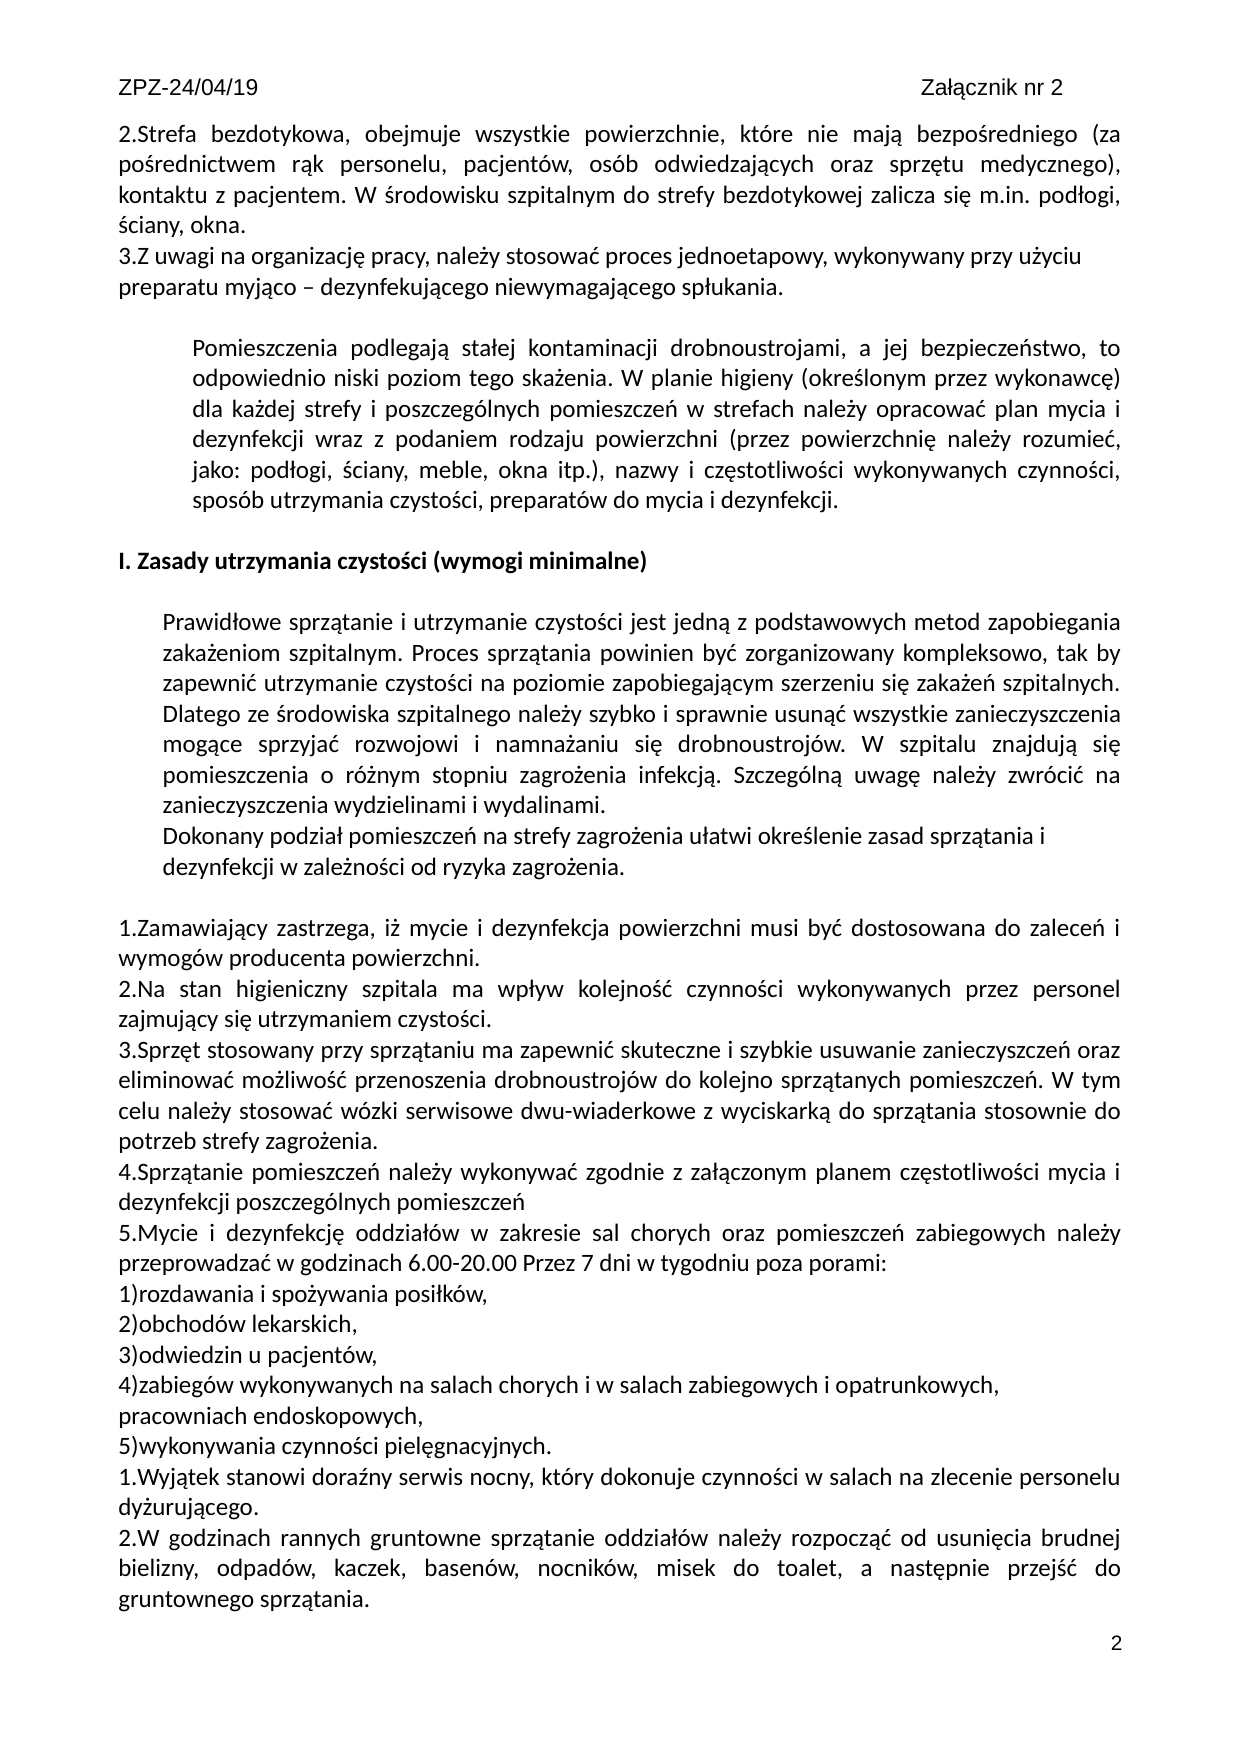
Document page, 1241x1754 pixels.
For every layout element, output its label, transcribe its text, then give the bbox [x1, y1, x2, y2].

list odwiedzin u pacjentów, [118, 1339, 1122, 1369]
text Pomieszczenia podlegają stałej kontaminacji drobnoustrojami, a jej bezpieczeństwo, to odpowiednio niski poziom tego skażenia. W planie higieny (określonym przez wykonawcę) dla każdej strefy i poszczególnych pomieszczeń w strefach należy opracować plan mycia i dezynfekcji wraz z podaniem rodzaju powierzchni (przez powierzchnię należy rozumieć, jako: podłogi, ściany, meble, okna itp.), nazwy i częstotliwości wykonywanych czynności, sposób utrzymania czystości, preparatów do mycia i dezynfekcji. [192, 332, 1122, 515]
text Prawidłowe sprzątanie i utrzymanie czystości jest jedną z podstawowych metod zapobiegania zakażeniom szpitalnym. Proces sprzątania powinien być zorganizowany kompleksowo, tak by zapewnić utrzymanie czystości na poziomie zapobiegającym szerzeniu się zakażeń szpitalnych. Dlatego ze środowiska szpitalnego należy szybko i sprawnie usunąć wszystkie zanieczyszczenia mogące sprzyjać rozwojowi i namnażaniu się drobnoustrojów. W szpitalu znajdują się pomieszczenia o różnym stopniu zagrożenia infekcją. Szczególną uwagę należy zwrócić na zanieczyszczenia wydzielinami i wydalinami. [162, 606, 1122, 820]
list Zasady utrzymania czystości (wymogi minimalne) [118, 545, 1122, 576]
list Zamawiający zastrzega, iż mycie i dezynfekcja powierzchni musi być dostosowana do zaleceń i wymogów producenta powierzchni. [118, 912, 1122, 973]
list Wyjątek stanowi doraźny serwis nocny, który dokonuje czynności w salach na zlecenie personelu dyżurującego. [118, 1461, 1122, 1522]
list Strefa bezdotykowa, obejmuje wszystkie powierzchnie, które nie mają bezpośredniego (za pośrednictwem rąk personelu, pacjentów, osób odwiedzających oraz sprzętu medycznego), kontaktu z pacjentem. W środowisku szpitalnym do strefy bezdotykowej zalicza się m.in. podłogi, ściany, okna. [118, 118, 1122, 240]
list Sprzątanie pomieszczeń należy wykonywać zgodnie z załączonym planem częstotliwości mycia i dezynfekcji poszczególnych pomieszczeń [118, 1156, 1122, 1217]
list rozdawania i spożywania posiłków, [118, 1278, 1122, 1308]
list Sprzęt stosowany przy sprzątaniu ma zapewnić skuteczne i szybkie usuwanie zanieczyszczeń oraz eliminować możliwość przenoszenia drobnoustrojów do kolejno sprzątanych pomieszczeń. W tym celu należy stosować wózki serwisowe dwu-wiaderkowe z wyciskarką do sprzątania stosownie do potrzeb strefy zagrożenia. [118, 1034, 1122, 1156]
list Z uwagi na organizację pracy, należy stosować proces jednoetapowy, wykonywany przy użyciu preparatu myjąco – dezynfekującego niewymagającego spłukania. [118, 240, 1122, 301]
list zabiegów wykonywanych na salach chorych i w salach zabiegowych i opatrunkowych, pracowniach endoskopowych, [118, 1369, 1122, 1431]
text Dokonany podział pomieszczeń na strefy zagrożenia ułatwi określenie zasad sprzątania i dezynfekcji w zależności od ryzyka zagrożenia. [162, 820, 1122, 881]
list obchodów lekarskich, [118, 1308, 1122, 1339]
list W godzinach rannych gruntowne sprzątanie oddziałów należy rozpocząć od usunięcia brudnej bielizny, odpadów, kaczek, basenów, nocników, misek do toalet, a następnie przejść do gruntownego sprzątania. [118, 1522, 1122, 1614]
list wykonywania czynności pielęgnacyjnych. [118, 1431, 1122, 1461]
list Mycie i dezynfekcję oddziałów w zakresie sal chorych oraz pomieszczeń zabiegowych należy przeprowadzać w godzinach 6.00-20.00 Przez 7 dni w tygodniu poza porami: [118, 1217, 1122, 1278]
list Na stan higieniczny szpitala ma wpływ kolejność czynności wykonywanych przez personel zajmujący się utrzymaniem czystości. [118, 973, 1122, 1034]
